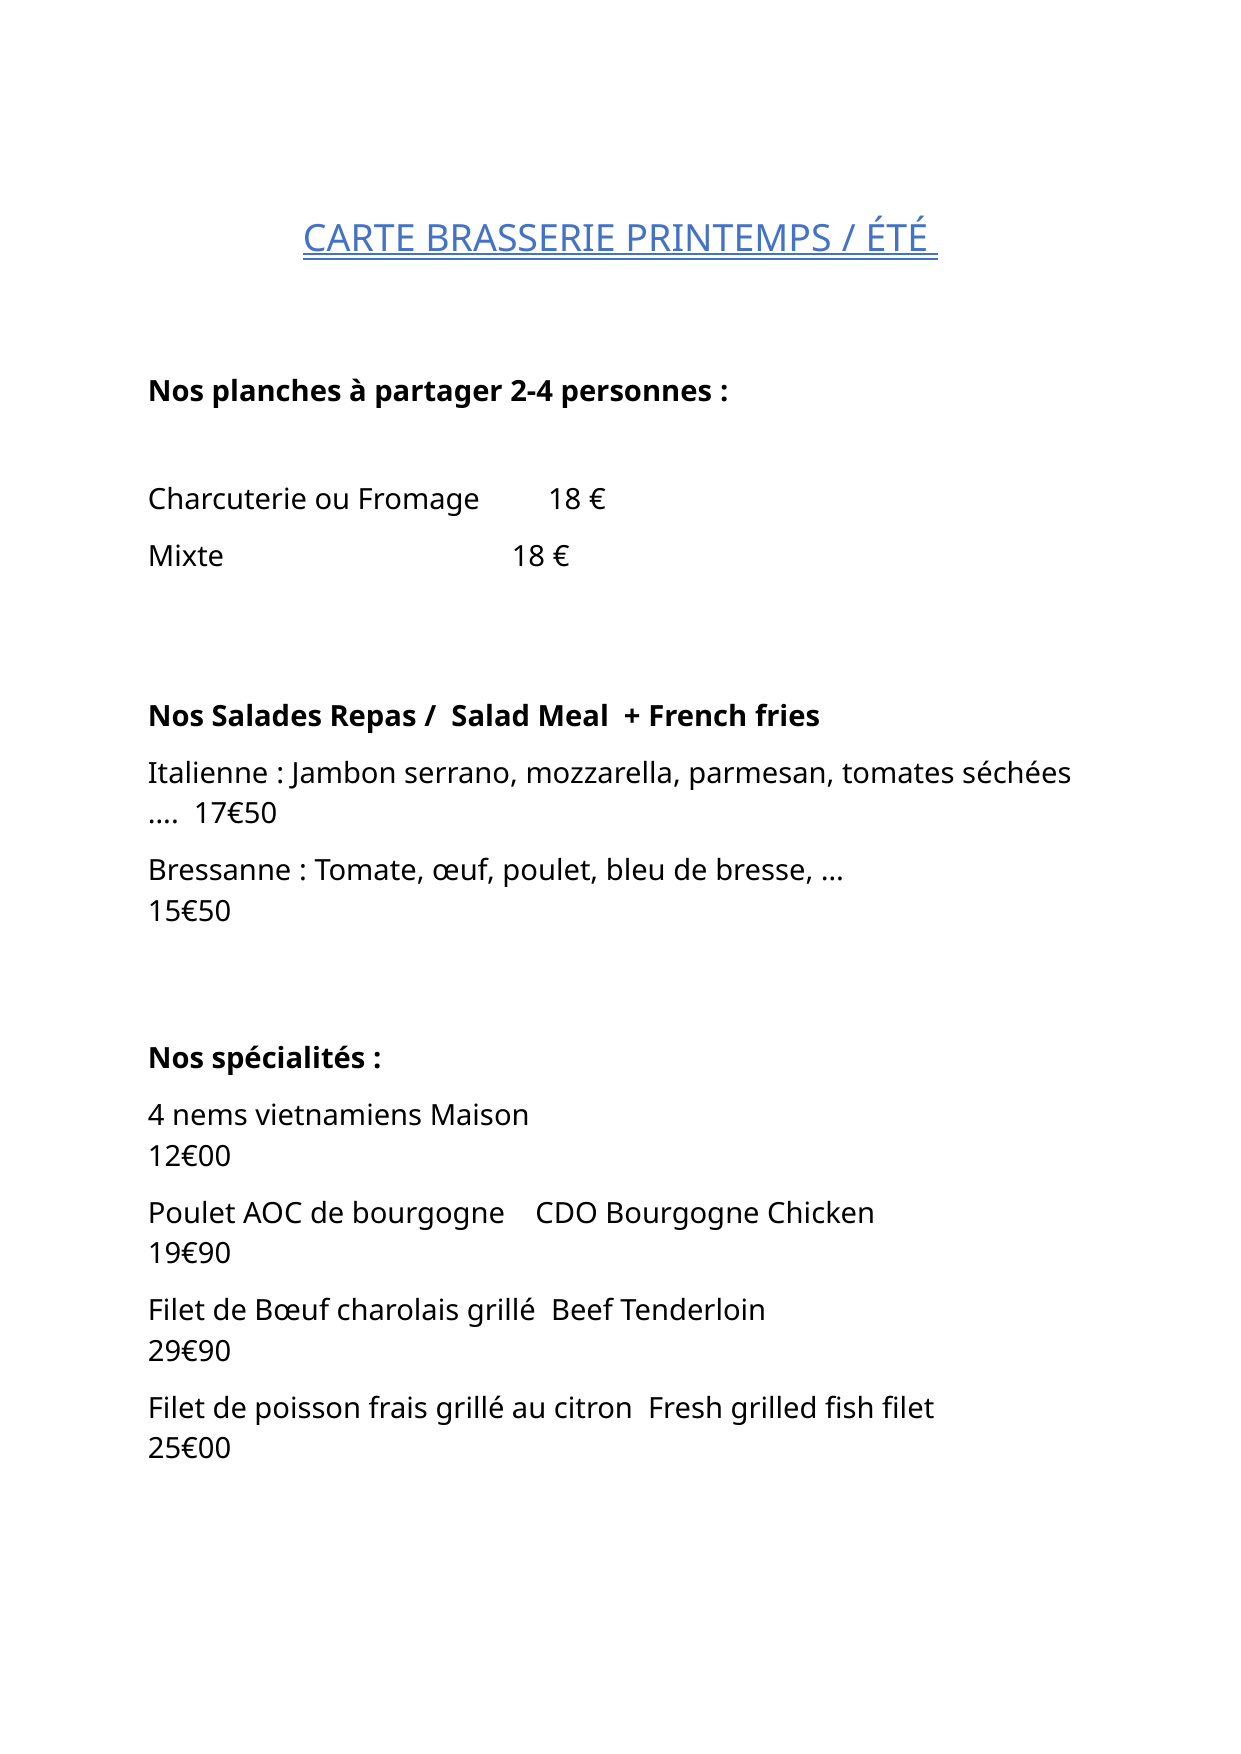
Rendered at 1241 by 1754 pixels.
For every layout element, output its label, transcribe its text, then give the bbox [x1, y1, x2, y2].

text Italienne : Jambon serrano, mozzarella, parmesan, tomates séchées …. 17€50 [148, 752, 1093, 832]
text Poulet AOC de bourgogne CDO Bourgogne Chicken 19€90 [148, 1192, 1093, 1272]
text CARTE BRASSERIE PRINTEMPS / ÉTÉ [148, 211, 1093, 262]
text Nos Salades Repas / Salad Meal + French fries [148, 695, 1093, 734]
text 4 nems vietnamiens Maison 12€00 [148, 1094, 1093, 1174]
text Filet de poisson frais grillé au citron Fresh grilled fish filet 25€00 [148, 1387, 1093, 1467]
text Nos spécialités : [148, 1037, 1093, 1077]
text Charcuterie ou Fromage 18 € [148, 478, 1093, 518]
text Nos planches à partager 2-4 personnes : [148, 370, 1093, 410]
text Mixte 18 € [148, 536, 1093, 575]
text Filet de Bœuf charolais grillé Beef Tenderloin 29€90 [148, 1289, 1093, 1369]
text Bressanne : Tomate, œuf, poulet, bleu de bresse, … 15€50 [148, 849, 1093, 929]
